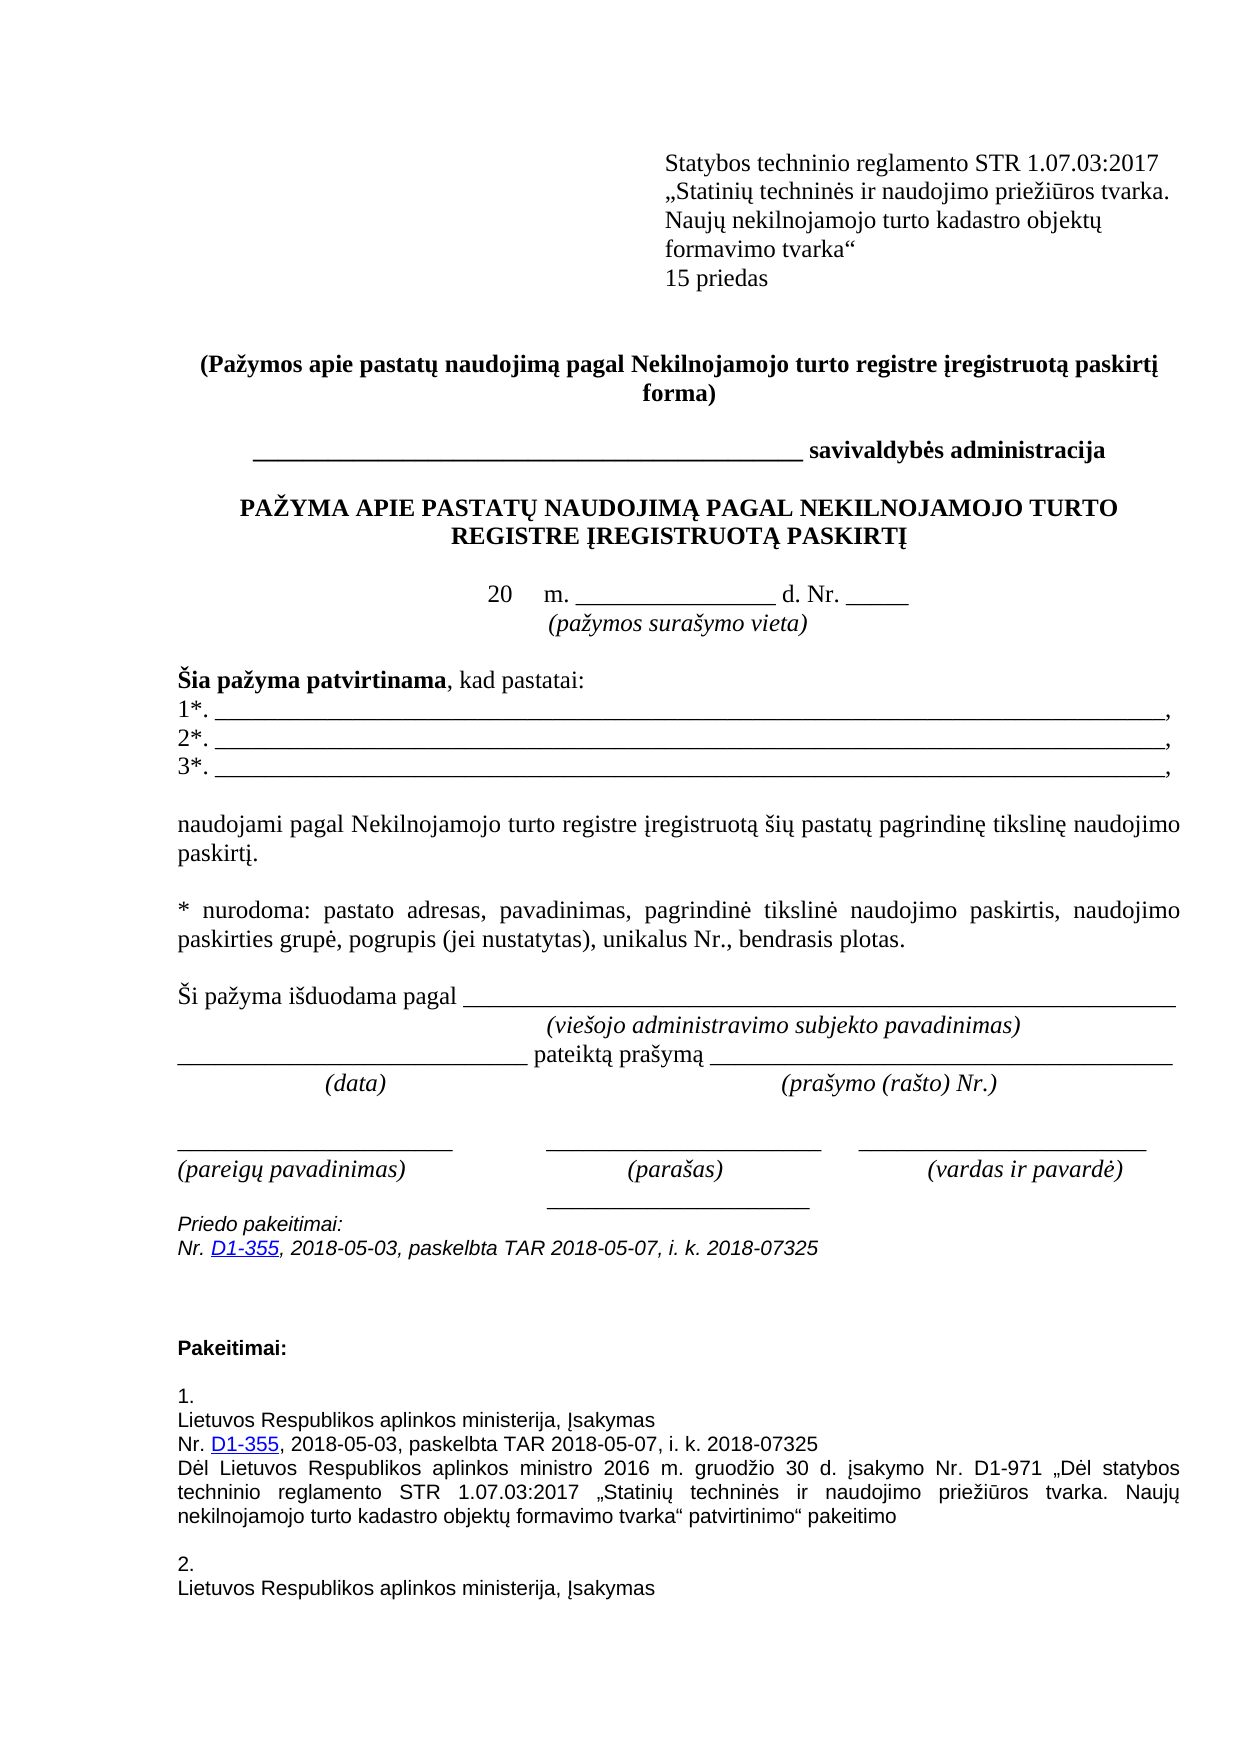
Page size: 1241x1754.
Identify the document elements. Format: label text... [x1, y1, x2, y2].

text Statybos techninio reglamento STR 1.07.03:2017 [177, 148, 1181, 176]
text 2. [177, 1552, 1181, 1576]
text naudojami pagal Nekilnojamojo turto registre įregistruotą šių pastatų pagrindinę tikslinę naudojimo paskirtį. [177, 809, 1181, 866]
text (data) (prašymo (rašto) Nr.) [325, 1068, 1181, 1096]
text (viešojo administravimo subjekto pavadinimas) [312, 1010, 1181, 1039]
text ____________________________ pateiktą prašymą _____________________________________ [177, 1039, 1181, 1068]
text _____________________ [177, 1183, 1181, 1211]
text Lietuvos Respublikos aplinkos ministerija, Įsakymas [177, 1576, 1181, 1599]
text (Pažymos apie pastatų naudojimą pagal Nekilnojamojo turto registre įregistruotą paskirtį forma) [177, 349, 1181, 406]
text 3*. ____________________________________________________________________________, [177, 751, 1181, 780]
text 1. [177, 1384, 1181, 1408]
text ______________________ ______________________ _______________________ [177, 1125, 1181, 1154]
text PAŽYMA APIE PASTATŲ NAUDOJIMĄ PAGAL NEKILNOJAMOJO TURTO REGISTRE ĮREGISTRUOTĄ PASKIRTĮ [177, 493, 1181, 550]
text Šia pažyma patvirtinama, kad pastatai: [177, 665, 1181, 694]
text 15 priedas [177, 263, 1181, 291]
text formavimo tvarka“ [177, 234, 1181, 263]
text „Statinių techninės ir naudojimo priežiūros tvarka. [177, 176, 1181, 205]
text Ši pažyma išduodama pagal _________________________________________________________ [177, 981, 1181, 1010]
text Lietuvos Respublikos aplinkos ministerija, Įsakymas [177, 1408, 1181, 1432]
text (pareigų pavadinimas) (parašas) (vardas ir pavardė) [177, 1154, 1181, 1183]
text 2*. ____________________________________________________________________________, [177, 723, 1181, 751]
text Dėl Lietuvos Respublikos aplinkos ministro 2016 m. gruodžio 30 d. įsakymo Nr. D1-971 „Dėl statybos techninio reglamento STR 1.07.03:2017 „Statinių techninės ir naudojimo priežiūros tvarka. Naujų nekilnojamojo turto kadastro objektų formavimo tvarka“ patvirtinimo“ pakeitimo [177, 1456, 1181, 1528]
text (pažymos surašymo vieta) [177, 608, 1181, 636]
text 20 m. ________________ d. Nr. _____ [215, 579, 1181, 608]
text ____________________________________________ savivaldybės administracija [177, 435, 1181, 464]
text 1*. ____________________________________________________________________________, [177, 694, 1181, 723]
text Nr. D1-355, 2018-05-03, paskelbta TAR 2018-05-07, i. k. 2018-07325 [177, 1432, 1181, 1456]
text Naujų nekilnojamojo turto kadastro objektų [177, 205, 1181, 234]
text Priedo pakeitimai: [177, 1211, 1181, 1235]
text * nurodoma: pastato adresas, pavadinimas, pagrindinė tikslinė naudojimo paskirtis, naudojimo paskirties grupė, pogrupis (jei nustatytas), unikalus Nr., bendrasis plotas. [177, 895, 1181, 953]
text Pakeitimai: [177, 1336, 1181, 1360]
text Nr. D1-355, 2018-05-03, paskelbta TAR 2018-05-07, i. k. 2018-07325 [177, 1235, 1181, 1259]
